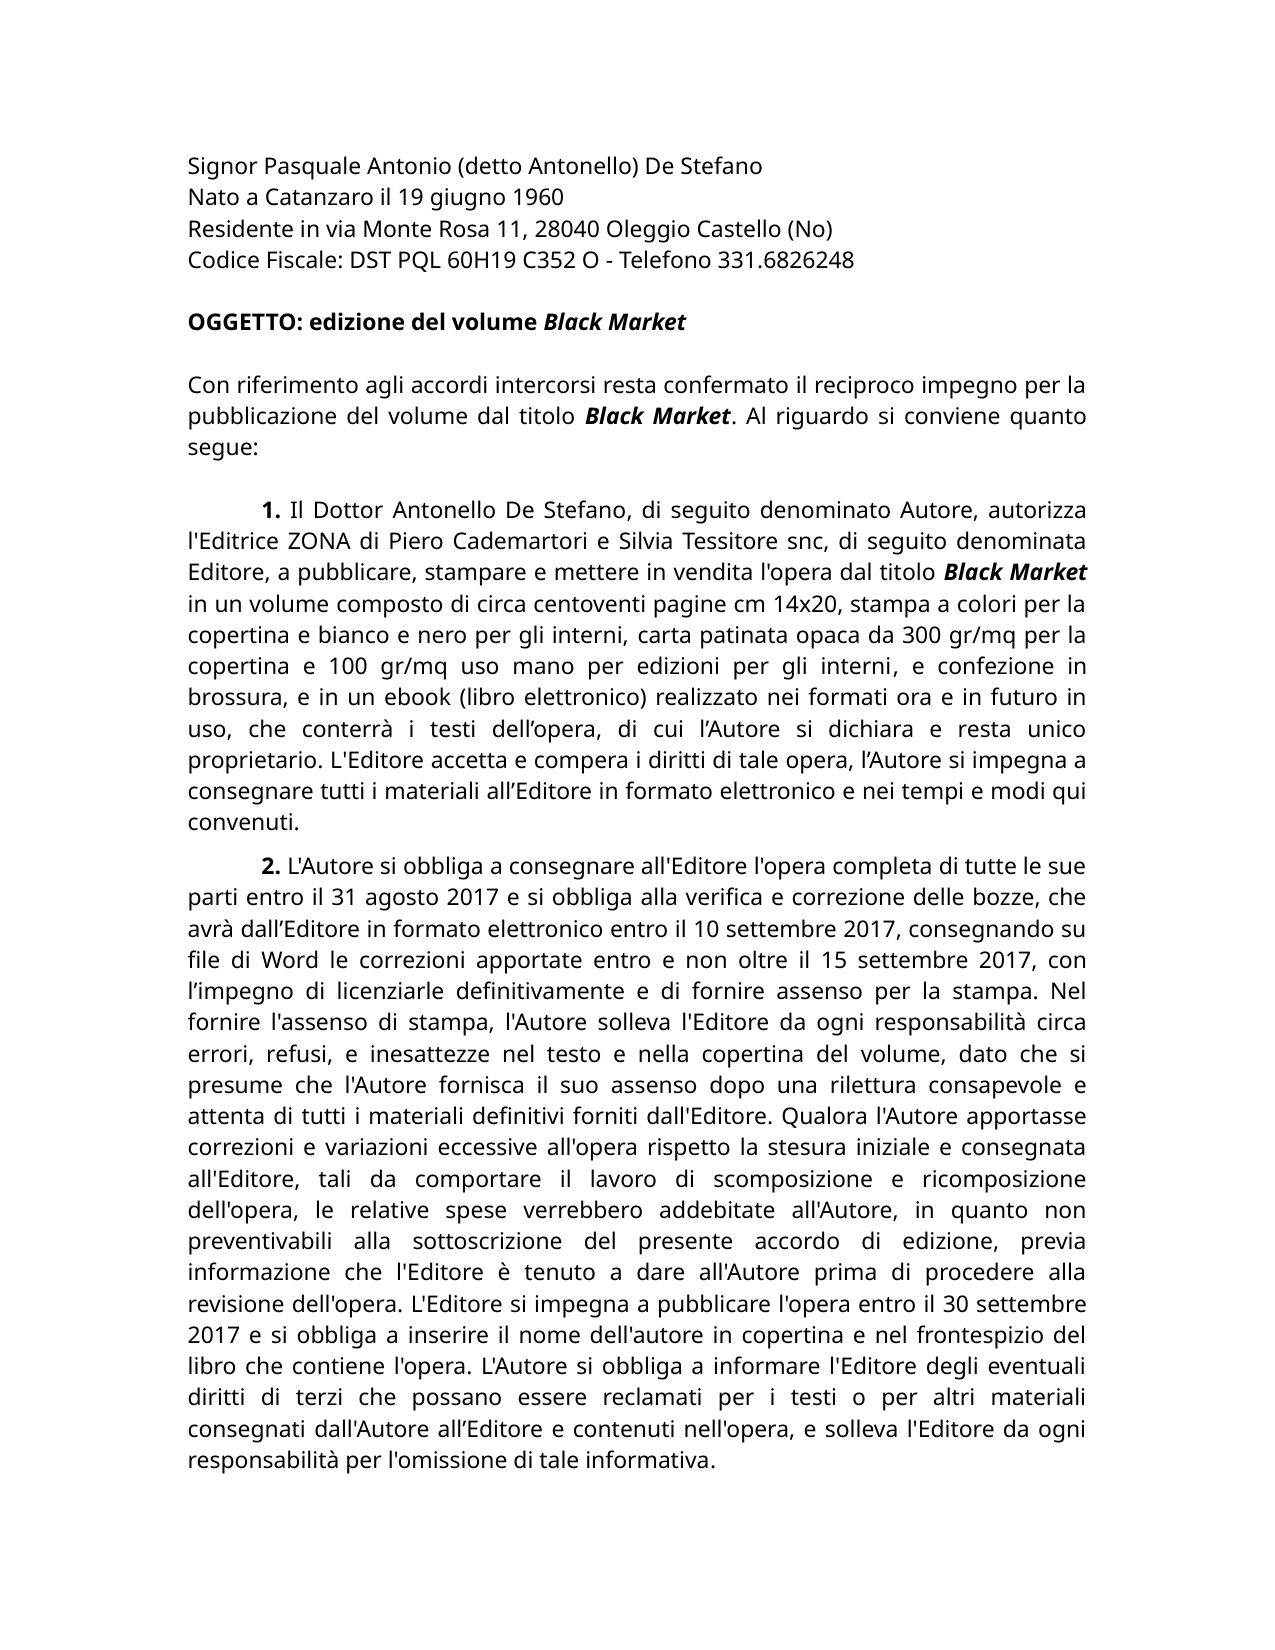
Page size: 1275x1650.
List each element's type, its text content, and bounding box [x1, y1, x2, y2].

text 1. Il Dottor Antonello De Stefano, di seguito denominato Autore, autorizza l'Editrice ZONA di Piero Cademartori e Silvia Tessitore snc, di seguito denominata Editore, a pubblicare, stampare e mettere in vendita l'opera dal titolo Black Market in un volume composto di circa centoventi pagine cm 14x20, stampa a colori per la copertina e bianco e nero per gli interni, carta patinata opaca da 300 gr/mq per la copertina e 100 gr/mq uso mano per edizioni per gli interni, e confezione in brossura, e in un ebook (libro elettronico) realizzato nei formati ora e in futuro in uso, che conterrà i testi dell’opera, di cui l’Autore si dichiara e resta unico proprietario. L'Editore accetta e compera i diritti di tale opera, l’Autore si impegna a consegnare tutti i materiali all’Editore in formato elettronico e nei tempi e modi qui convenuti. [187, 494, 1087, 837]
text Residente in via Monte Rosa 11, 28040 Oleggio Castello (No) [187, 212, 1087, 244]
text Nato a Catanzaro il 19 giugno 1960 [187, 181, 1087, 212]
text 2. L'Autore si obbliga a consegnare all'Editore l'opera completa di tutte le sue parti entro il 31 agosto 2017 e si obbliga alla verifica e correzione delle bozze, che avrà dall’Editore in formato elettronico entro il 10 settembre 2017, consegnando su file di Word le correzioni apportate entro e non oltre il 15 settembre 2017, con l’impegno di licenziarle definitivamente e di fornire assenso per la stampa. Nel fornire l'assenso di stampa, l'Autore solleva l'Editore da ogni responsabilità circa errori, refusi, e inesattezze nel testo e nella copertina del volume, dato che si presume che l'Autore fornisca il suo assenso dopo una rilettura consapevole e attenta di tutti i materiali definitivi forniti dall'Editore. Qualora l'Autore apportasse correzioni e variazioni eccessive all'opera rispetto la stesura iniziale e consegnata all'Editore, tali da comportare il lavoro di scomposizione e ricomposizione dell'opera, le relative spese verrebbero addebitate all'Autore, in quanto non preventivabili alla sottoscrizione del presente accordo di edizione, previa informazione che l'Editore è tenuto a dare all'Autore prima di procedere alla revisione dell'opera. L'Editore si impegna a pubblicare l'opera entro il 30 settembre 2017 e si obbliga a inserire il nome dell'autore in copertina e nel frontespizio del libro che contiene l'opera. L'Autore si obbliga a informare l'Editore degli eventuali diritti di terzi che possano essere reclamati per i testi o per altri materiali consegnati dall'Autore all’Editore e contenuti nell'opera, e solleva l'Editore da ogni responsabilità per l'omissione di tale informativa. [187, 850, 1087, 1475]
text Codice Fiscale: DST PQL 60H19 C352 O - Telefono 331.6826248 [187, 244, 1087, 275]
text Con riferimento agli accordi intercorsi resta confermato il reciproco impegno per la pubblicazione del volume dal titolo Black Market. Al riguardo si conviene quanto segue: [187, 369, 1087, 462]
text Signor Pasquale Antonio (detto Antonello) De Stefano [187, 150, 1087, 181]
text OGGETTO: edizione del volume Black Market [187, 306, 1087, 337]
